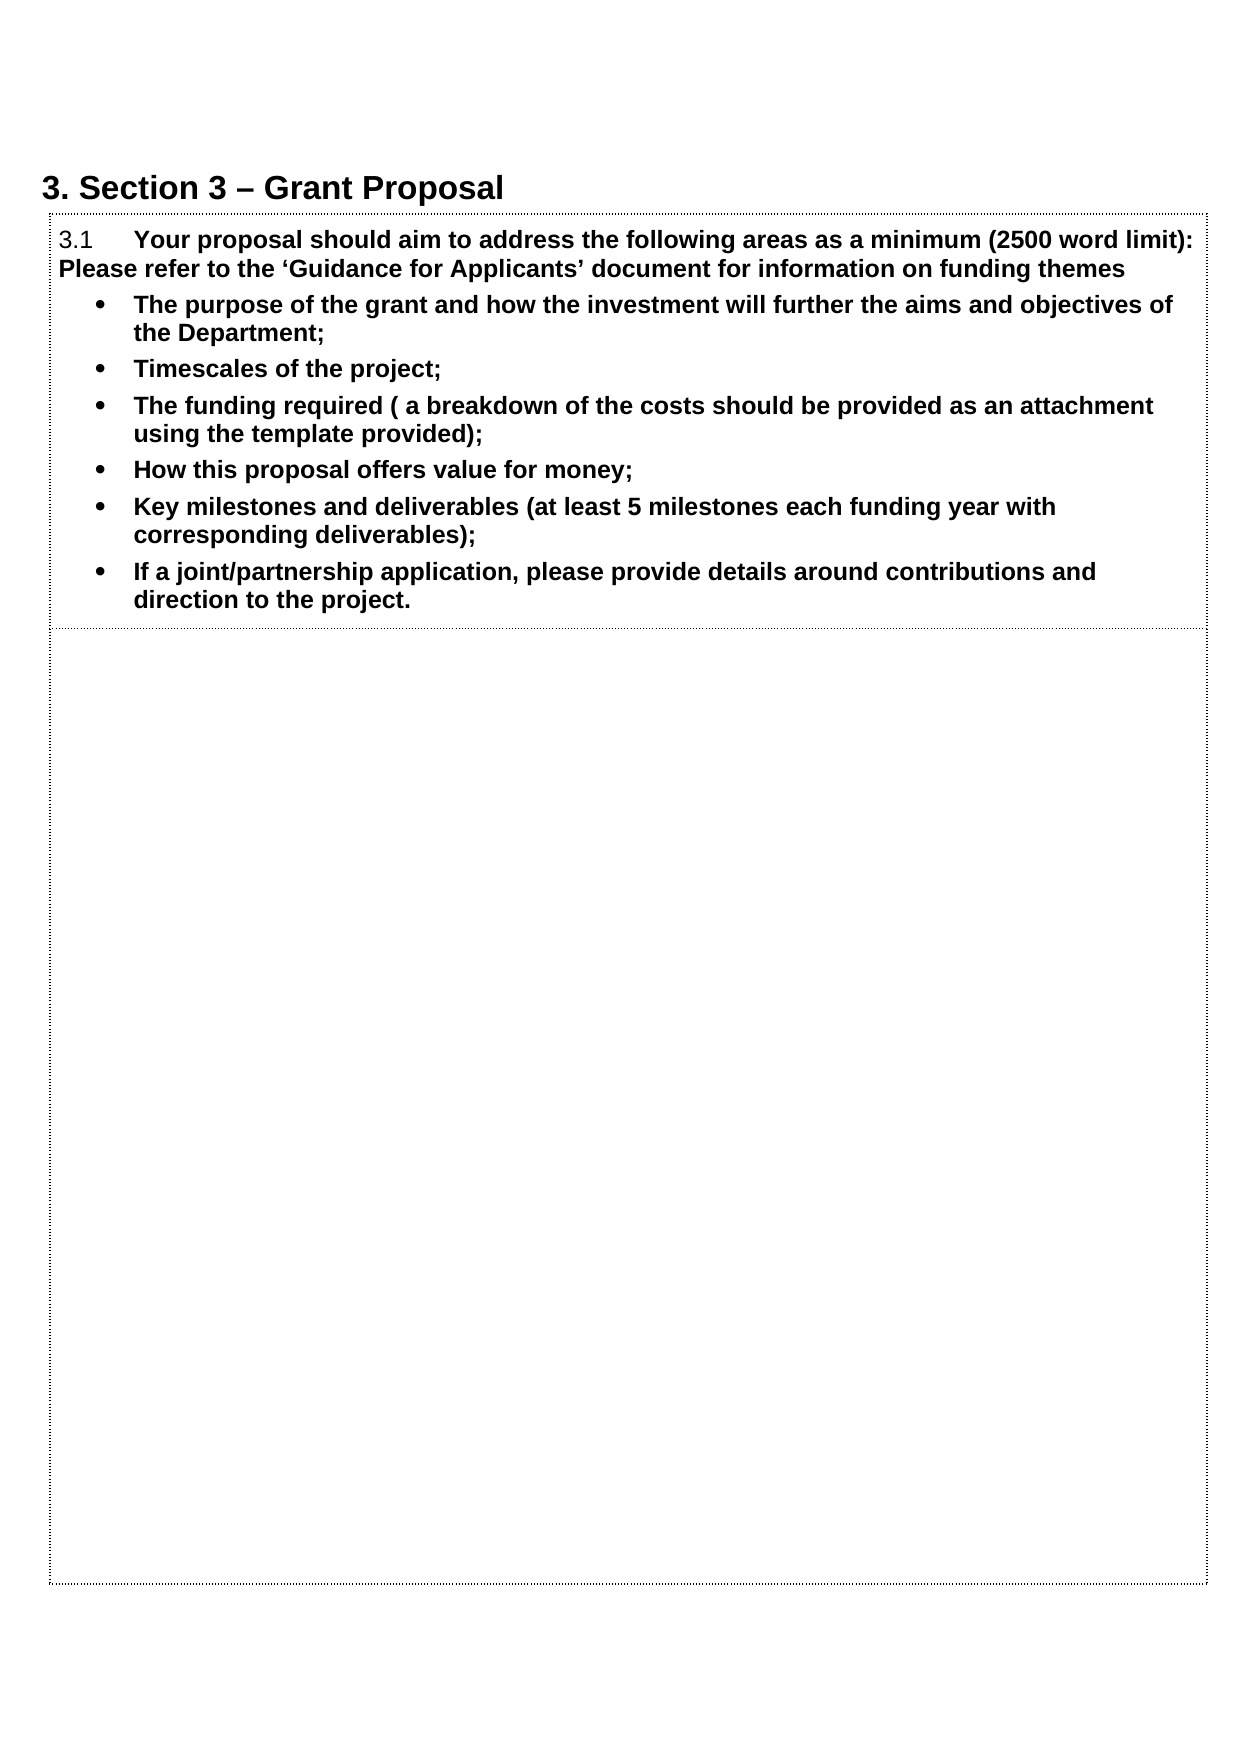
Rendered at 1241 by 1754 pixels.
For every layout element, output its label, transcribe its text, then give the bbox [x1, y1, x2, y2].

table_header 3.1 Your proposal should aim to address the following areas as a minimum (2500 word limit): Please refer to the ‘Guidance for Applicants’ document for information on funding themes The purpose of the grant and how the investment will further the aims and objectives of the Department; Timescales of the project; The funding required ( a breakdown of the costs should be provided as an attachment using the template provided); How this proposal offers value for money; Key milestones and deliverables (at least 5 milestones each funding year with corresponding deliverables); If a joint/partnership application, please provide details around contributions and direction to the project. [50, 213, 1207, 628]
table_cell [50, 628, 1207, 1583]
subtitle 3. Section 3 – Grant Proposal [42, 168, 1198, 207]
